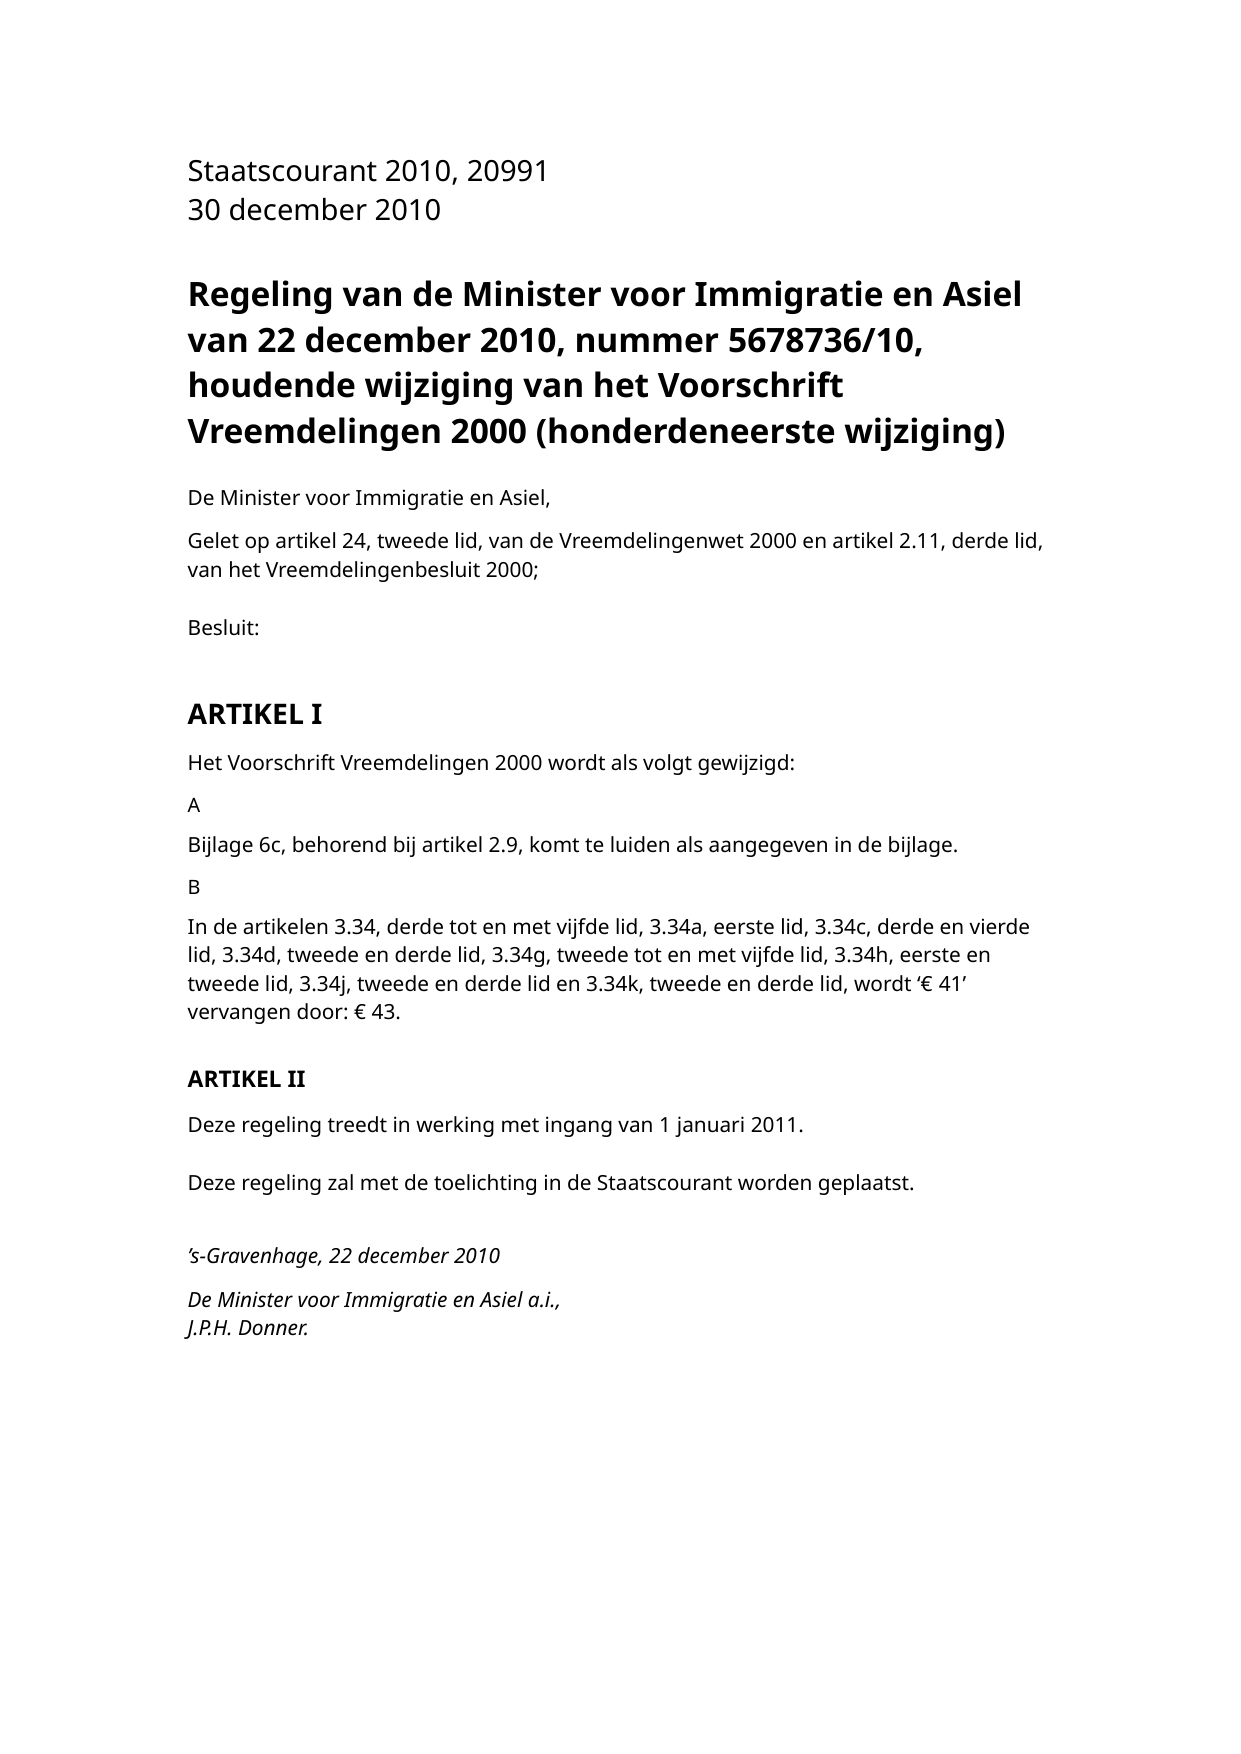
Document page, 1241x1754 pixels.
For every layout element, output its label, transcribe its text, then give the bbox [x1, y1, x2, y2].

text Gelet op artikel 24, tweede lid, van de Vreemdelingenwet 2000 en artikel 2.11, derde lid, van het Vreemdelingenbesluit 2000; [187, 526, 1053, 583]
text In de artikelen 3.34, derde tot en met vijfde lid, 3.34a, eerste lid, 3.34c, derde en vierde lid, 3.34d, tweede en derde lid, 3.34g, tweede tot en met vijfde lid, 3.34h, eerste en tweede lid, 3.34j, tweede en derde lid en 3.34k, tweede en derde lid, wordt ‘€ 41’ vervangen door: € 43. [187, 912, 1053, 1026]
text ’s-Gravenhage, 22 december 2010 [187, 1242, 1053, 1270]
text Besluit: [187, 613, 1053, 642]
subtitle Regeling van de Minister voor Immigratie en Asiel van 22 december 2010, nummer 5678736/10, houdende wijziging van het Voorschrift Vreemdelingen 2000 (honderdeneerste wijziging) [187, 271, 1053, 453]
text Staatscourant 2010, 20991 [187, 150, 1053, 190]
text J.P.H. Donner. [187, 1313, 1053, 1342]
text A [187, 791, 1053, 818]
text Het Voorschrift Vreemdelingen 2000 wordt als volgt gewijzigd: [187, 748, 1053, 776]
text De Minister voor Immigratie en Asiel a.i., [187, 1285, 1053, 1313]
subtitle ARTIKEL I [187, 694, 1053, 733]
text Deze regeling zal met de toelichting in de Staatscourant worden geplaatst. [187, 1168, 1053, 1197]
text Deze regeling treedt in werking met ingang van 1 januari 2011. [187, 1110, 1053, 1138]
text De Minister voor Immigratie en Asiel, [187, 483, 1053, 511]
text Bijlage 6c, behorend bij artikel 2.9, komt te luiden als aangegeven in de bijlage. [187, 830, 1053, 858]
subtitle ARTIKEL II [187, 1063, 1053, 1095]
text B [187, 873, 1053, 900]
text 30 december 2010 [187, 190, 1053, 229]
